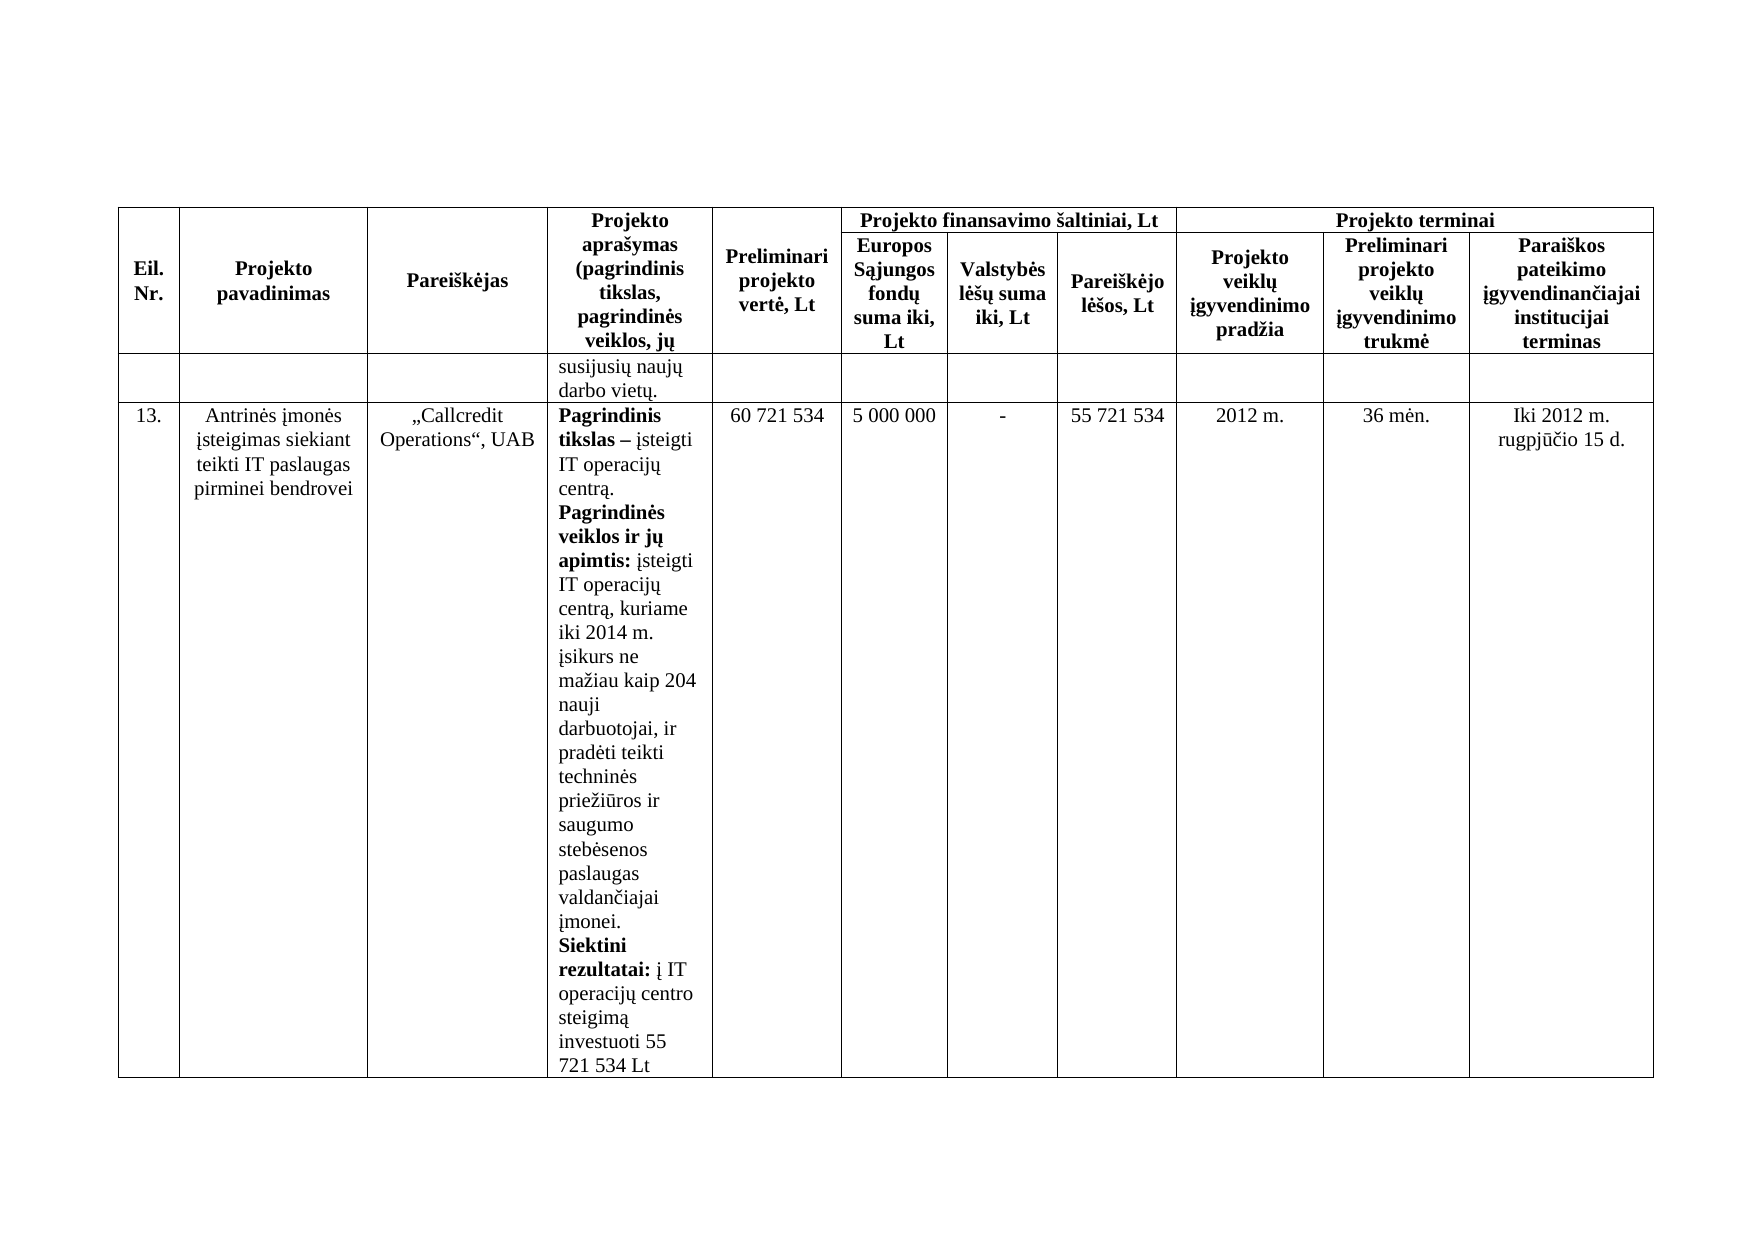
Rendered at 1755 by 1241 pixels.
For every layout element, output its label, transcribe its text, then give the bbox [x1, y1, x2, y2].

table_cell Iki 2012 m. rugpjūčio 15 d. [1470, 403, 1653, 1077]
table_header Eil. Nr. [119, 208, 179, 353]
table_header Pareiškėjas [368, 208, 547, 353]
table_cell 55 721 534 [1058, 403, 1176, 1077]
table_cell „Callcredit Operations“, UAB [368, 403, 547, 1077]
table_cell [1324, 354, 1469, 402]
table_cell Antrinės įmonės įsteigimas siekiant teikti IT paslaugas pirminei bendrovei [180, 403, 367, 1077]
table_cell 13. [119, 403, 179, 1077]
table_cell Pagrindinis tikslas – įsteigti IT operacijų centrą. Pagrindinės veiklos ir jų apimtis: įsteigti IT operacijų centrą, kuriame iki 2014 m. įsikurs ne mažiau kaip 204 nauji darbuotojai, ir pradėti teikti techninės priežiūros ir saugumo stebėsenos paslaugas valdančiajai įmonei. Siektini rezultatai: į IT operacijų centro steigimą investuoti 55 721 534 Lt privačių investicijų ir sukurti ne mažiau nei 204 tiesiogiai su investicijų projektu susijusias naujas darbo vietas. [548, 403, 712, 1077]
table_header Projekto finansavimo šaltiniai, Lt [842, 208, 1176, 232]
table_header Projekto terminai [1177, 208, 1653, 232]
table_cell Valstybės lėšų suma iki, Lt [948, 233, 1057, 353]
table_header Projekto aprašymas (pagrindinis tikslas, pagrindinės veiklos, jų apimtis ir siektini rezultatai) [548, 208, 712, 353]
table_cell 5 000 000 [842, 403, 947, 1077]
table_cell [1058, 354, 1176, 402]
table_cell [1470, 354, 1653, 402]
table_cell Paraiškos pateikimo įgyvendinančiajai institucijai terminas [1470, 233, 1653, 353]
table_cell Pareiškėjo lėšos, Lt [1058, 233, 1176, 353]
table_cell [713, 354, 841, 402]
table_header Preliminari projekto vertė, Lt [713, 208, 841, 353]
table_cell Projekto veiklų įgyvendinimo pradžia [1177, 233, 1323, 353]
table_cell [119, 354, 179, 402]
table_cell 60 721 534 [713, 403, 841, 1077]
table_cell - [948, 354, 1057, 402]
table_header Projekto pavadinimas [180, 208, 367, 353]
table_cell Europos Sąjungos fondų suma iki, Lt [842, 233, 947, 353]
table_cell - [948, 403, 1057, 1077]
table_cell [842, 354, 947, 402]
table_cell 2012 m. [1177, 403, 1323, 1077]
table_cell [1177, 354, 1323, 402]
table_cell [368, 354, 547, 402]
table_cell [180, 354, 367, 402]
table_cell 36 mėn. [1324, 403, 1469, 1077]
table_cell Preliminari projekto veiklų įgyvendinimo trukmė [1324, 233, 1469, 353]
